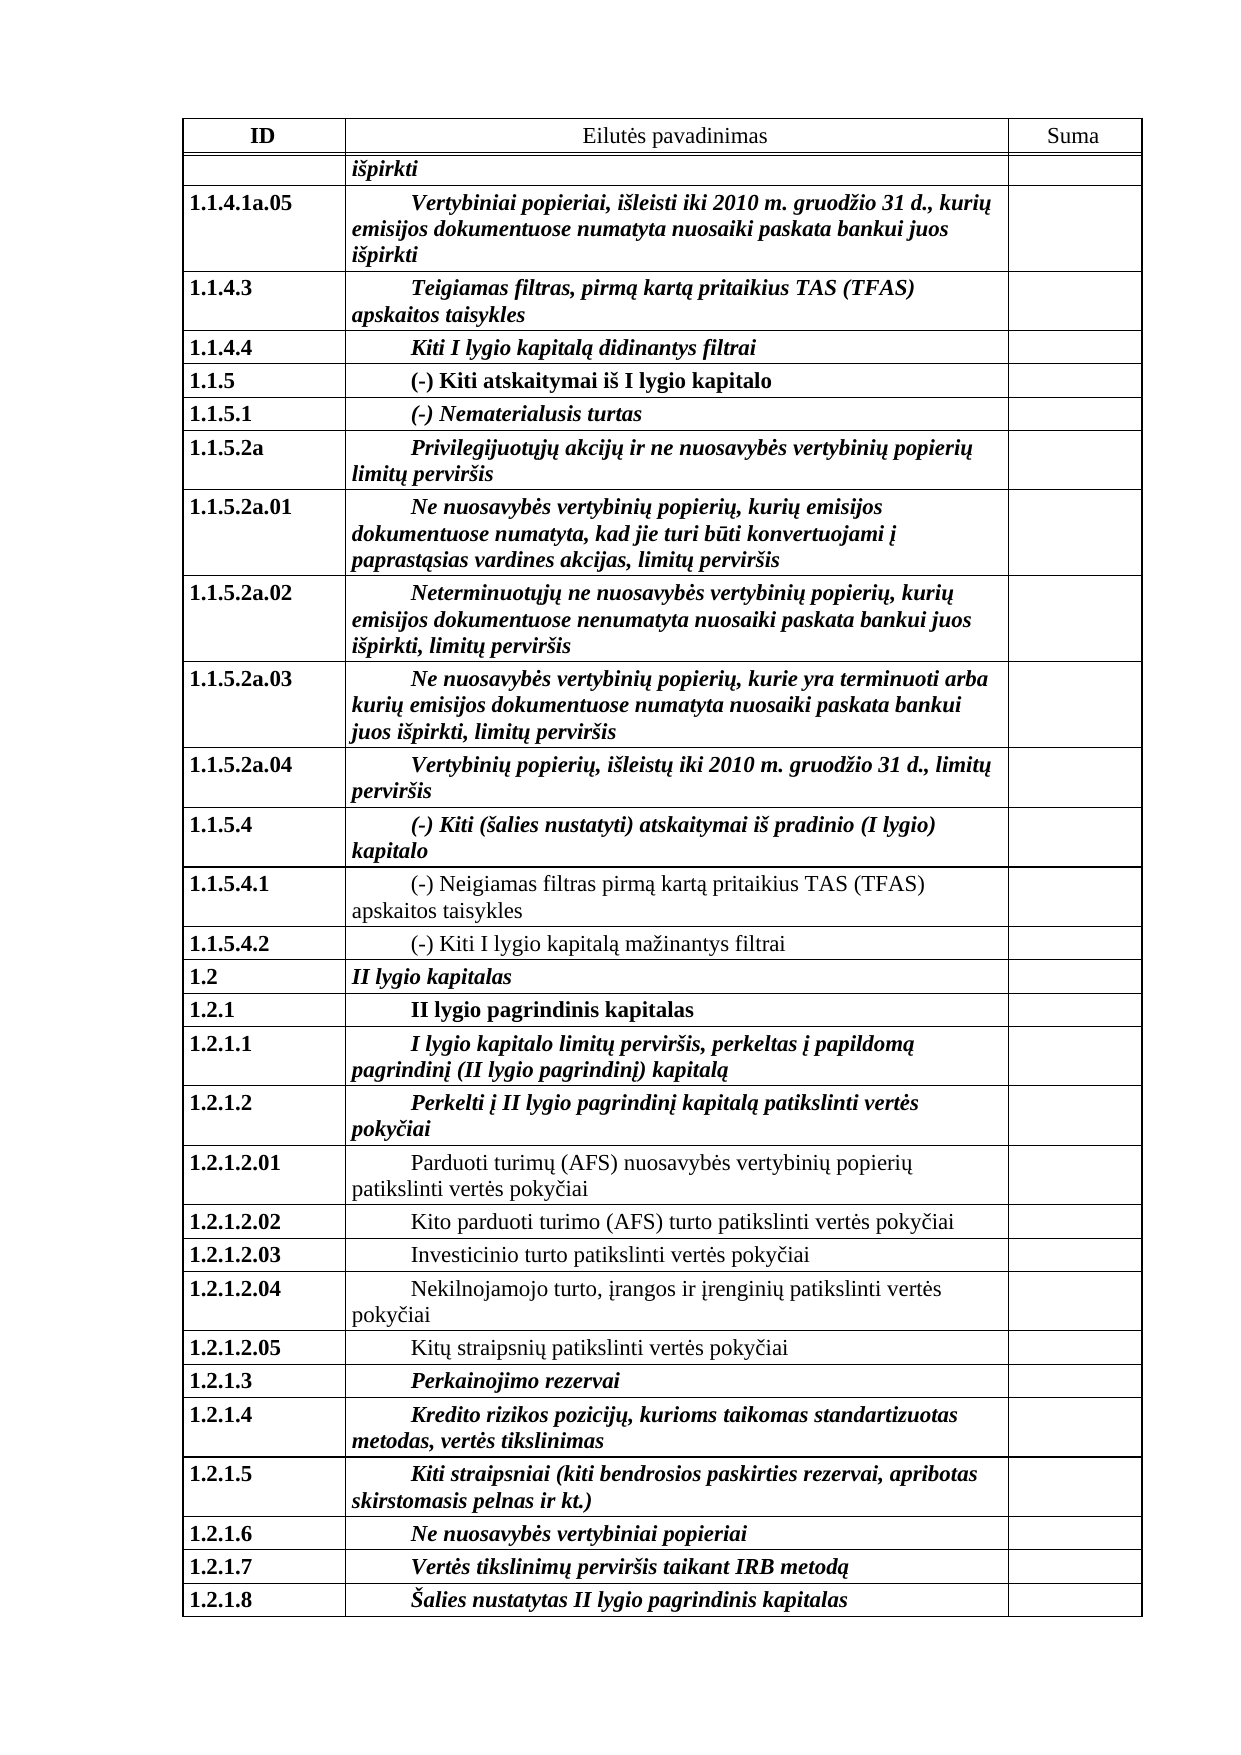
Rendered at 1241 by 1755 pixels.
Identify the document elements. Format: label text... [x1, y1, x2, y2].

table_cell Privilegijuotųjų akcijų ir ne nuosavybės vertybinių popierių limitų perviršis [346, 431, 1008, 489]
table_cell [1009, 1239, 1141, 1271]
table_cell Investicinio turto patikslinti vertės pokyčiai [346, 1239, 1008, 1271]
table_cell Kiti I lygio kapitalą didinantys filtrai [346, 331, 1008, 363]
table_cell [1009, 1550, 1141, 1582]
table_cell [1009, 1517, 1141, 1549]
table_cell [1009, 808, 1141, 866]
table_cell [1009, 364, 1141, 397]
table_cell (-) Nematerialusis turtas [346, 398, 1008, 430]
table_cell [1009, 1331, 1141, 1364]
table_cell [1009, 490, 1141, 575]
table_cell 1.2.1 [184, 994, 345, 1026]
table_cell 1.2.1.2 [184, 1086, 345, 1145]
table_cell [1009, 868, 1141, 926]
table_cell [1009, 398, 1141, 430]
table_cell 1.2.1.4 [184, 1398, 345, 1456]
table_cell Perkelti į II lygio pagrindinį kapitalą patikslinti vertės pokyčiai [346, 1086, 1008, 1145]
table_cell 1.1.5.4 [184, 808, 345, 866]
table_cell [1009, 1458, 1141, 1516]
table_cell 1.1.5 [184, 364, 345, 397]
table_cell [1009, 576, 1141, 661]
table_cell [1009, 994, 1141, 1026]
table_cell Kito parduoti turimo (AFS) turto patikslinti vertės pokyčiai [346, 1205, 1008, 1238]
table_cell [1009, 1205, 1141, 1238]
table_cell (-) Kiti (šalies nustatyti) atskaitymai iš pradinio (I lygio) kapitalo [346, 808, 1008, 866]
table_cell [1009, 156, 1141, 184]
table_cell Vertybinių popierių, išleistų iki 2010 m. gruodžio 31 d., limitų perviršis [346, 748, 1008, 807]
table_header ID [184, 119, 345, 151]
table_cell [1009, 186, 1141, 271]
table_cell išpirkti [346, 156, 1008, 184]
table_cell Teigiamas filtras, pirmą kartą pritaikius TAS (TFAS) apskaitos taisykles [346, 272, 1008, 330]
table_cell II lygio pagrindinis kapitalas [346, 994, 1008, 1026]
table_cell Kiti straipsniai (kiti bendrosios paskirties rezervai, apribotas skirstomasis pelnas ir kt.) [346, 1458, 1008, 1516]
table_cell [1009, 1272, 1141, 1330]
table_cell Ne nuosavybės vertybiniai popieriai [346, 1517, 1008, 1549]
table_cell [1009, 1146, 1141, 1204]
table_header Eilutės pavadinimas [346, 119, 1008, 151]
table_cell (-) Kiti atskaitymai iš I lygio kapitalo [346, 364, 1008, 397]
table_cell 1.2.1.2.01 [184, 1146, 345, 1204]
table_cell 1.2.1.6 [184, 1517, 345, 1549]
table_cell 1.1.5.1 [184, 398, 345, 430]
table_cell 1.1.5.4.1 [184, 868, 345, 926]
table_cell 1.1.5.2a.01 [184, 490, 345, 575]
table_cell [1009, 1398, 1141, 1456]
table_cell 1.1.4.4 [184, 331, 345, 363]
table_cell II lygio kapitalas [346, 960, 1008, 992]
table_cell Neterminuotųjų ne nuosavybės vertybinių popierių, kurių emisijos dokumentuose nenumatyta nuosaiki paskata bankui juos išpirkti, limitų perviršis [346, 576, 1008, 661]
table_cell 1.1.5.2a [184, 431, 345, 489]
table_header Suma [1009, 119, 1141, 151]
table_cell Parduoti turimų (AFS) nuosavybės vertybinių popierių patikslinti vertės pokyčiai [346, 1146, 1008, 1204]
table_cell (-) Neigiamas filtras pirmą kartą pritaikius TAS (TFAS) apskaitos taisykles [346, 868, 1008, 926]
table_cell Vertybiniai popieriai, išleisti iki 2010 m. gruodžio 31 d., kurių emisijos dokumentuose numatyta nuosaiki paskata bankui juos išpirkti [346, 186, 1008, 271]
table_cell 1.2 [184, 960, 345, 992]
table_cell [1009, 662, 1141, 747]
table_cell (-) Kiti I lygio kapitalą mažinantys filtrai [346, 927, 1008, 959]
table_cell 1.2.1.1 [184, 1027, 345, 1085]
table_cell Kitų straipsnių patikslinti vertės pokyčiai [346, 1331, 1008, 1364]
table_cell 1.2.1.7 [184, 1550, 345, 1582]
table_cell [1009, 748, 1141, 807]
table_cell 1.2.1.3 [184, 1365, 345, 1397]
table_cell [1009, 1086, 1141, 1145]
table_cell Kredito rizikos pozicijų, kurioms taikomas standartizuotas metodas, vertės tikslinimas [346, 1398, 1008, 1456]
table_cell Ne nuosavybės vertybinių popierių, kurių emisijos dokumentuose numatyta, kad jie turi būti konvertuojami į paprastąsias vardines akcijas, limitų perviršis [346, 490, 1008, 575]
table_cell [1009, 331, 1141, 363]
table_cell 1.2.1.5 [184, 1458, 345, 1516]
table_cell [184, 156, 345, 184]
table_cell 1.1.4.3 [184, 272, 345, 330]
table_cell 1.2.1.2.05 [184, 1331, 345, 1364]
table_cell 1.2.1.2.04 [184, 1272, 345, 1330]
table_cell Šalies nustatytas II lygio pagrindinis kapitalas [346, 1584, 1008, 1616]
table_cell [1009, 431, 1141, 489]
table_cell Vertės tikslinimų perviršis taikant IRB metodą [346, 1550, 1008, 1582]
table_cell 1.2.1.2.02 [184, 1205, 345, 1238]
table_cell Nekilnojamojo turto, įrangos ir įrenginių patikslinti vertės pokyčiai [346, 1272, 1008, 1330]
table_cell [1009, 960, 1141, 992]
table_cell 1.2.1.2.03 [184, 1239, 345, 1271]
table_cell 1.1.5.2a.03 [184, 662, 345, 747]
table_cell 1.1.5.2a.02 [184, 576, 345, 661]
table_cell 1.1.5.2a.04 [184, 748, 345, 807]
table_cell 1.1.4.1a.05 [184, 186, 345, 271]
table_cell Perkainojimo rezervai [346, 1365, 1008, 1397]
table_cell I lygio kapitalo limitų perviršis, perkeltas į papildomą pagrindinį (II lygio pagrindinį) kapitalą [346, 1027, 1008, 1085]
table_cell Ne nuosavybės vertybinių popierių, kurie yra terminuoti arba kurių emisijos dokumentuose numatyta nuosaiki paskata bankui juos išpirkti, limitų perviršis [346, 662, 1008, 747]
table_cell [1009, 1365, 1141, 1397]
table_cell [1009, 927, 1141, 959]
table_cell [1009, 1584, 1141, 1616]
table_cell [1009, 272, 1141, 330]
table_cell 1.2.1.8 [184, 1584, 345, 1616]
table_cell 1.1.5.4.2 [184, 927, 345, 959]
table_cell [1009, 1027, 1141, 1085]
